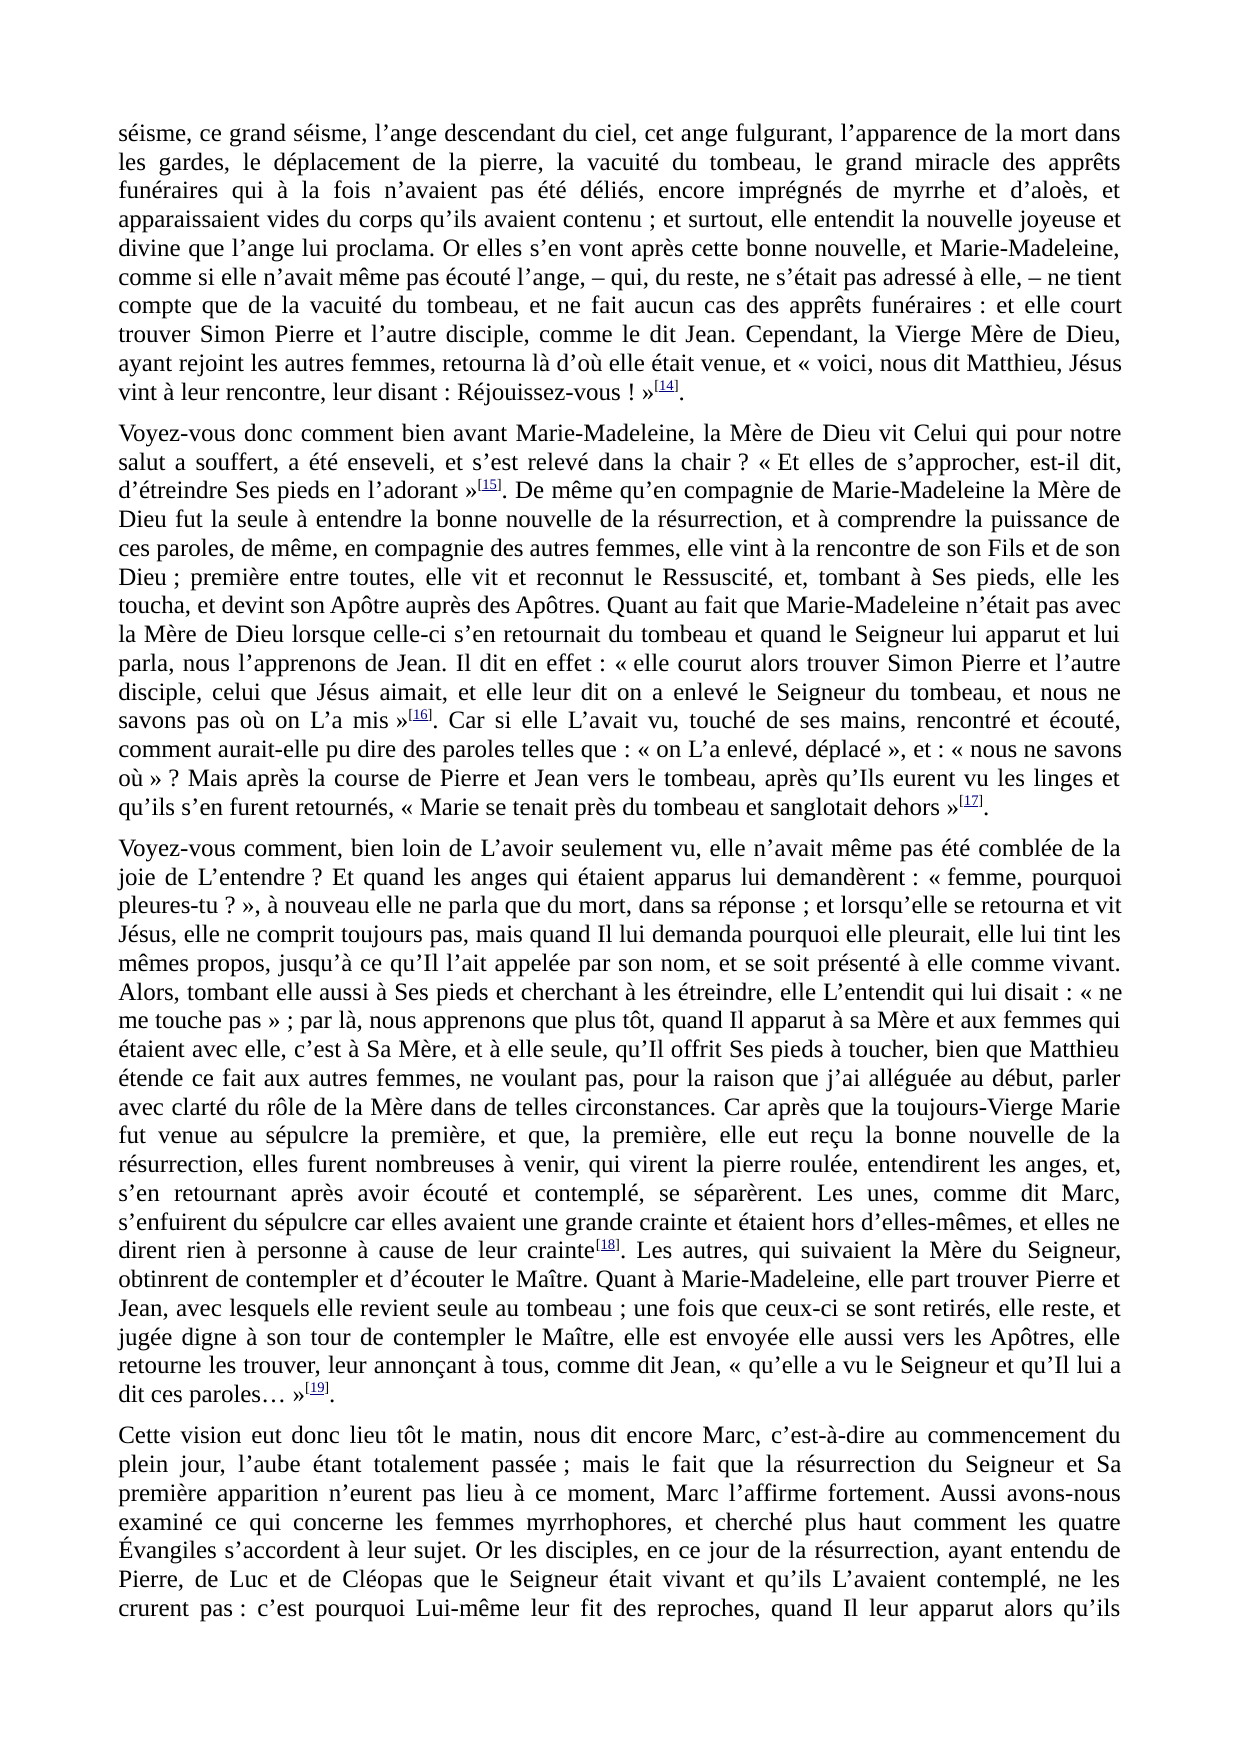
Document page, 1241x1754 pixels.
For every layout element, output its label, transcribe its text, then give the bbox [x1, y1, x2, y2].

text Cette vision eut donc lieu tôt le matin, nous dit encore Marc, c’est-à-dire au commencement du plein jour, l’aube étant totalement passée ; mais le fait que la résurrection du Seigneur et Sa première apparition n’eurent pas lieu à ce moment, Marc l’affirme fortement. Aussi avons-nous examiné ce qui concerne les femmes myrrhophores, et cherché plus haut comment les quatre Évangiles s’accordent à leur sujet. Or les disciples, en ce jour de la résurrection, ayant entendu de Pierre, de Luc et de Cléopas que le Seigneur était vivant et qu’ils L’avaient contemplé, ne les crurent pas : c’est pourquoi Lui-même leur fit des reproches, quand Il leur apparut alors qu’ils [118, 1421, 1122, 1622]
text séisme, ce grand séisme, l’ange descendant du ciel, cet ange fulgurant, l’apparence de la mort dans les gardes, le déplacement de la pierre, la vacuité du tombeau, le grand miracle des apprêts funéraires qui à la fois n’avaient pas été déliés, encore imprégnés de myrrhe et d’aloès, et apparaissaient vides du corps qu’ils avaient contenu ; et surtout, elle entendit la nouvelle joyeuse et divine que l’ange lui proclama. Or elles s’en vont après cette bonne nouvelle, et Marie-Madeleine, comme si elle n’avait même pas écouté l’ange, – qui, du reste, ne s’était pas adressé à elle, – ne tient compte que de la vacuité du tombeau, et ne fait aucun cas des apprêts funéraires : et elle court trouver Simon Pierre et l’autre disciple, comme le dit Jean. Cependant, la Vierge Mère de Dieu, ayant rejoint les autres femmes, retourna là d’où elle était venue, et « voici, nous dit Matthieu, Jésus vint à leur rencontre, leur disant : Réjouissez-vous ! »[14]. [118, 118, 1122, 406]
text Voyez-vous comment, bien loin de L’avoir seulement vu, elle n’avait même pas été comblée de la joie de L’entendre ? Et quand les anges qui étaient apparus lui demandèrent : « femme, pourquoi pleures-tu ? », à nouveau elle ne parla que du mort, dans sa réponse ; et lorsqu’elle se retourna et vit Jésus, elle ne comprit toujours pas, mais quand Il lui demanda pourquoi elle pleurait, elle lui tint les mêmes propos, jusqu’à ce qu’Il l’ait appelée par son nom, et se soit présenté à elle comme vivant. Alors, tombant elle aussi à Ses pieds et cherchant à les étreindre, elle L’entendit qui lui disait : « ne me touche pas » ; par là, nous apprenons que plus tôt, quand Il apparut à sa Mère et aux femmes qui étaient avec elle, c’est à Sa Mère, et à elle seule, qu’Il offrit Ses pieds à toucher, bien que Matthieu étende ce fait aux autres femmes, ne voulant pas, pour la raison que j’ai alléguée au début, parler avec clarté du rôle de la Mère dans de telles circonstances. Car après que la toujours-Vierge Marie fut venue au sépulcre la première, et que, la première, elle eut reçu la bonne nouvelle de la résurrection, elles furent nombreuses à venir, qui virent la pierre roulée, entendirent les anges, et, s’en retournant après avoir écouté et contemplé, se séparèrent. Les unes, comme dit Marc, s’enfuirent du sépulcre car elles avaient une grande crainte et étaient hors d’elles-mêmes, et elles ne dirent rien à personne à cause de leur crainte[18]. Les autres, qui suivaient la Mère du Seigneur, obtinrent de contempler et d’écouter le Maître. Quant à Marie-Madeleine, elle part trouver Pierre et Jean, avec lesquels elle revient seule au tombeau ; une fois que ceux-ci se sont retirés, elle reste, et jugée digne à son tour de contempler le Maître, elle est envoyée elle aussi vers les Apôtres, elle retourne les trouver, leur annonçant à tous, comme dit Jean, « qu’elle a vu le Seigneur et qu’Il lui a dit ces paroles… »[19]. [118, 833, 1122, 1408]
text Voyez-vous donc comment bien avant Marie-Madeleine, la Mère de Dieu vit Celui qui pour notre salut a souffert, a été enseveli, et s’est relevé dans la chair ? « Et elles de s’approcher, est-il dit, d’étreindre Ses pieds en l’adorant »[15]. De même qu’en compagnie de Marie-Madeleine la Mère de Dieu fut la seule à entendre la bonne nouvelle de la résurrection, et à comprendre la puissance de ces paroles, de même, en compagnie des autres femmes, elle vint à la rencontre de son Fils et de son Dieu ; première entre toutes, elle vit et reconnut le Ressuscité, et, tombant à Ses pieds, elle les toucha, et devint son Apôtre auprès des Apôtres. Quant au fait que Marie-Madeleine n’était pas avec la Mère de Dieu lorsque celle-ci s’en retournait du tombeau et quand le Seigneur lui apparut et lui parla, nous l’apprenons de Jean. Il dit en effet : « elle courut alors trouver Simon Pierre et l’autre disciple, celui que Jésus aimait, et elle leur dit on a enlevé le Seigneur du tombeau, et nous ne savons pas où on L’a mis »[16]. Car si elle L’avait vu, touché de ses mains, rencontré et écouté, comment aurait-elle pu dire des paroles telles que : « on L’a enlevé, déplacé », et : « nous ne savons où » ? Mais après la course de Pierre et Jean vers le tombeau, après qu’Ils eurent vu les linges et qu’ils s’en furent retournés, « Marie se tenait près du tombeau et sanglotait dehors »[17]. [118, 418, 1122, 821]
